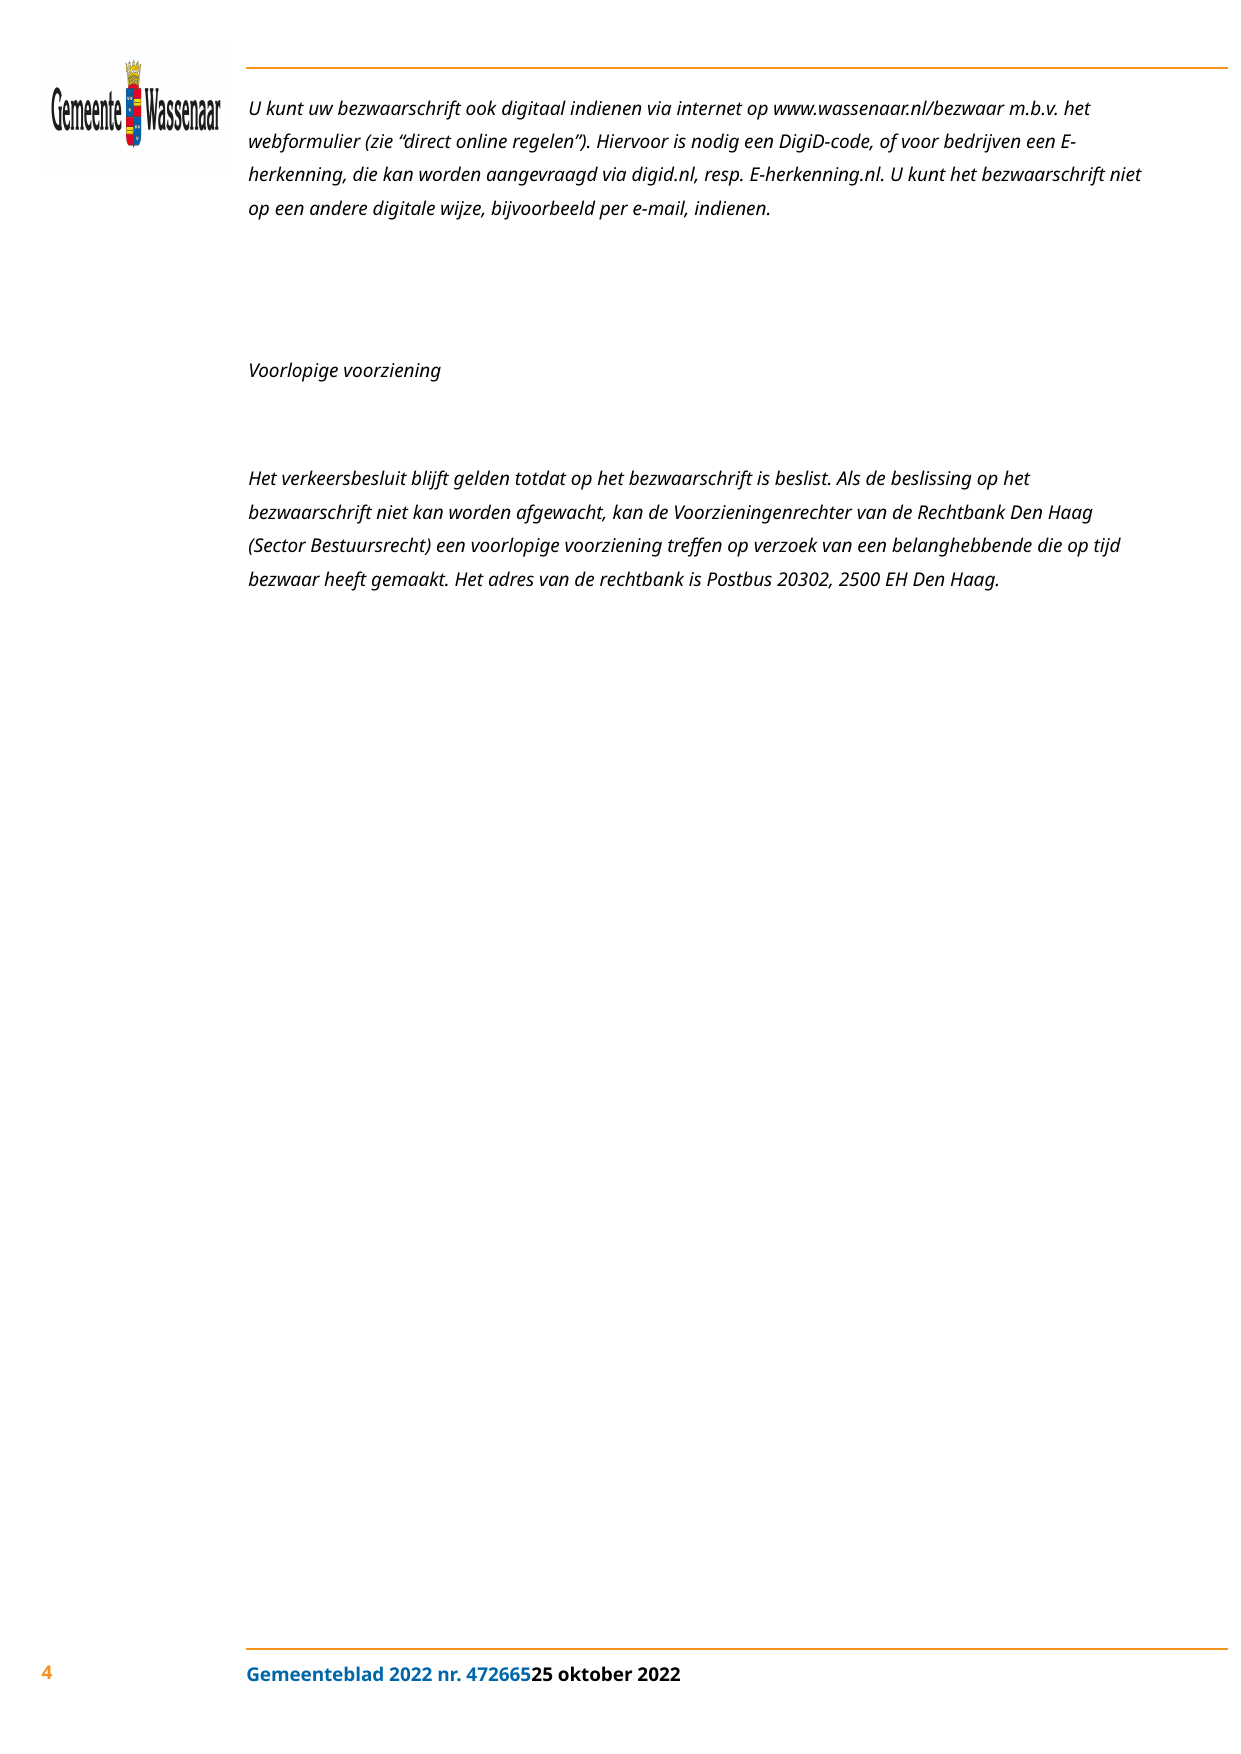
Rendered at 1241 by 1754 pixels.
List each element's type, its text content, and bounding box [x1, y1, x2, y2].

text Voorlopige voorziening [248, 357, 1152, 383]
text U kunt uw bezwaarschrift ook digitaal indienen via internet op www.wassenaar.nl/bezwaar m.b.v. het webformulier (zie “direct online regelen”). Hiervoor is nodig een DigiD-code, of voor bedrijven een E-herkenning, die kan worden aangevraagd via digid.nl, resp. E-herkenning.nl. U kunt het bezwaarschrift niet op een andere digitale wijze, bijvoorbeeld per e-mail, indienen. [248, 95, 1152, 221]
text Het verkeersbesluit blijft gelden totdat op het bezwaarschrift is beslist. Als de beslissing op het bezwaarschrift niet kan worden afgewacht, kan de Voorzieningenrechter van de Rechtbank Den Haag (Sector Bestuursrecht) een voorlopige voorziening treffen op verzoek van een belanghebbende die op tijd bezwaar heeft gemaakt. Het adres van de rechtbank is Postbus 20302, 2500 EH Den Haag. [248, 465, 1152, 591]
picture [41, 47, 231, 172]
